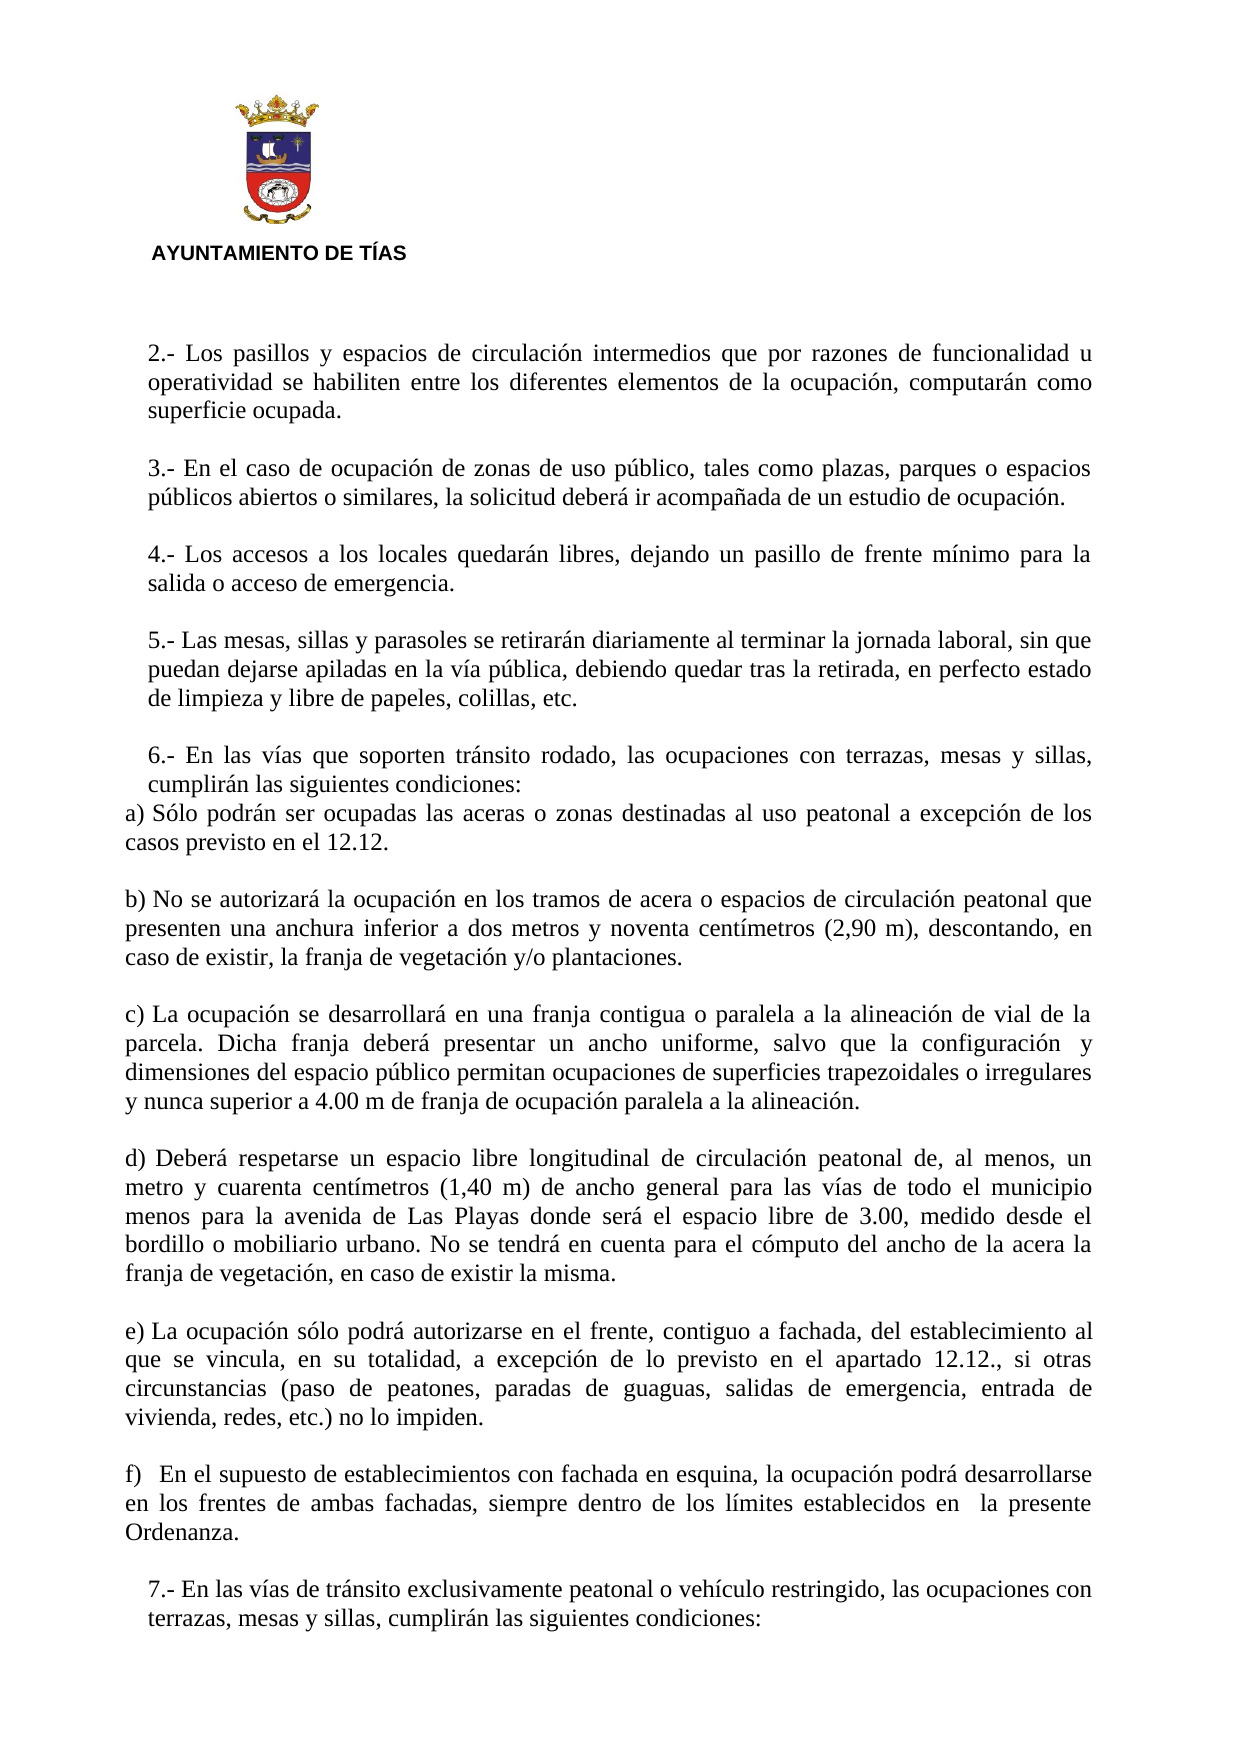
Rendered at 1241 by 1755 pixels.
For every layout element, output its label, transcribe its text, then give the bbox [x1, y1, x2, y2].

list En el supuesto de establecimientos con fachada en esquina, la ocupación podrá desarrollarse en los frentes de ambas fachadas, siempre dentro de los límites establecidos en la presente Ordenanza. [125, 1459, 1093, 1546]
list Deberá respetarse un espacio libre longitudinal de circulación peatonal de, al menos, un metro y cuarenta centímetros (1,40 m) de ancho general para las vías de todo el municipio menos para la avenida de Las Playas donde será el espacio libre de 3.00, medido desde el bordillo o mobiliario urbano. No se tendrá en cuenta para el cómputo del ancho de la acera la franja de vegetación, en caso de existir la misma. [125, 1143, 1093, 1287]
list No se autorizará la ocupación en los tramos de acera o espacios de circulación peatonal que presenten una anchura inferior a dos metros y noventa centímetros (2,90 m), descontando, en caso de existir, la franja de vegetación y/o plantaciones. [125, 884, 1093, 971]
list La ocupación se desarrollará en una franja contigua o paralela a la alineación de vial de la parcela. Dicha franja deberá presentar un ancho uniforme, salvo que la configuración y dimensiones del espacio público permitan ocupaciones de superficies trapezoidales o irregulares y nunca superior a 4.00 m de franja de ocupación paralela a la alineación. [125, 999, 1093, 1114]
text 2.- Los pasillos y espacios de circulación intermedios que por razones de funcionalidad u operatividad se habiliten entre los diferentes elementos de la ocupación, computarán como superficie ocupada. [148, 338, 1093, 424]
list Sólo podrán ser ocupadas las aceras o zonas destinadas al uso peatonal a excepción de los casos previsto en el 12.12. [125, 798, 1093, 856]
text 5.- Las mesas, sillas y parasoles se retirarán diariamente al terminar la jornada laboral, sin que puedan dejarse apiladas en la vía pública, debiendo quedar tras la retirada, en perfecto estado de limpieza y libre de papeles, colillas, etc. [148, 626, 1093, 712]
text 3.- En el caso de ocupación de zonas de uso público, tales como plazas, parques o espacios públicos abiertos o similares, la solicitud deberá ir acompañada de un estudio de ocupación. [148, 453, 1093, 511]
list La ocupación sólo podrá autorizarse en el frente, contiguo a fachada, del establecimiento al que se vincula, en su totalidad, a excepción de lo previsto en el apartado 12.12., si otras circunstancias (paso de peatones, paradas de guaguas, salidas de emergencia, entrada de vivienda, redes, etc.) no lo impiden. [125, 1316, 1093, 1431]
text 6.- En las vías que soporten tránsito rodado, las ocupaciones con terrazas, mesas y sillas, cumplirán las siguientes condiciones: [148, 741, 1093, 798]
text 7.- En las vías de tránsito exclusivamente peatonal o vehículo restringido, las ocupaciones con terrazas, mesas y sillas, cumplirán las siguientes condiciones: [148, 1574, 1093, 1632]
text 4.- Los accesos a los locales quedarán libres, dejando un pasillo de frente mínimo para la salida o acceso de emergencia. [148, 539, 1093, 597]
